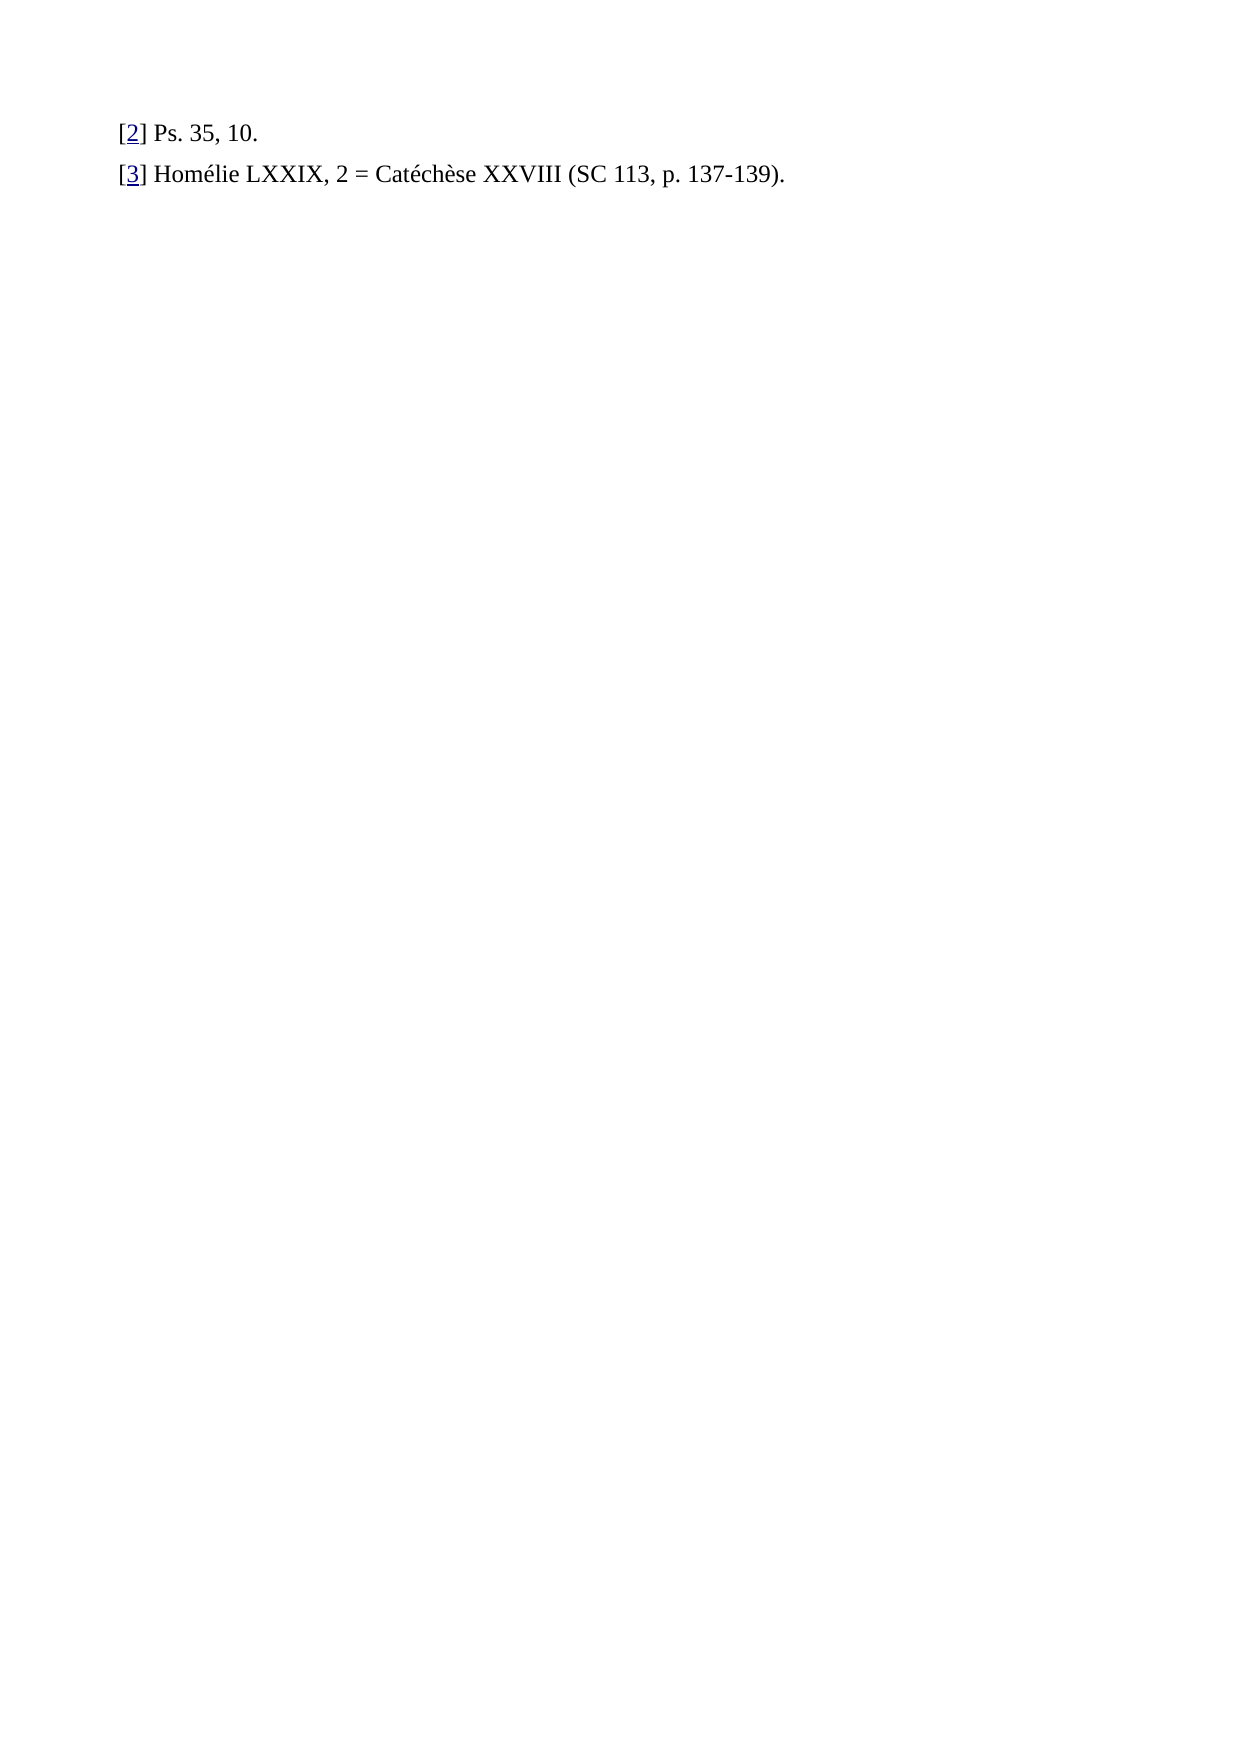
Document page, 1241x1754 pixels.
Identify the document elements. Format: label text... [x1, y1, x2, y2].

text [3] Homélie LXXIX, 2 = Catéchèse XXVIII (SC 113, p. 137-139). [118, 159, 1122, 188]
text [2] Ps. 35, 10. [118, 118, 1122, 147]
